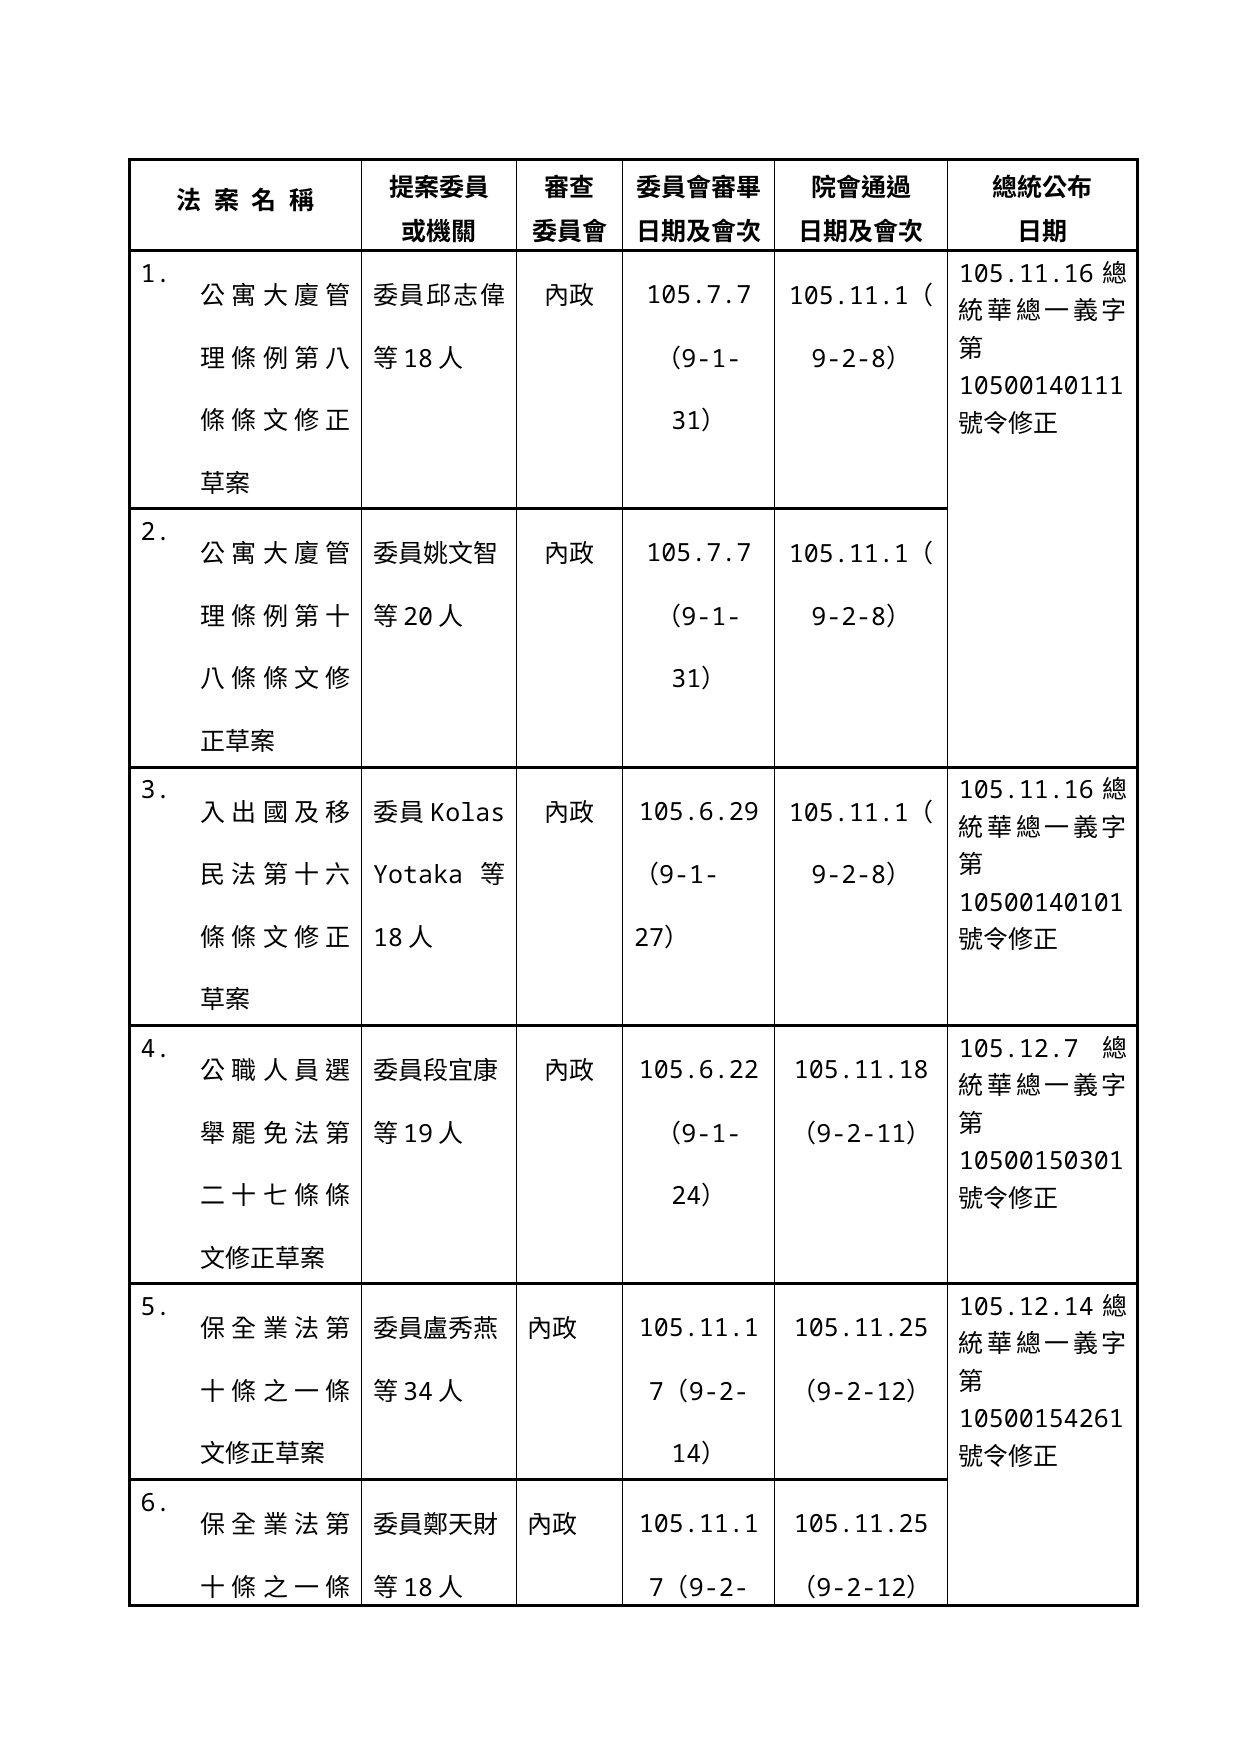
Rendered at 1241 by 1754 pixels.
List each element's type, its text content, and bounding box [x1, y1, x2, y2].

table_cell 105.11.17（9-2-14） [623, 1481, 774, 1604]
table_cell 1. [131, 252, 189, 507]
table_cell 委員段宜康等19人 [362, 1027, 516, 1282]
table_cell 內政 [517, 510, 622, 766]
table_cell 委員姚文智等20人 [362, 510, 516, 766]
table_cell 4. [131, 1027, 189, 1282]
table_header 總統公布 日期 [948, 161, 1136, 249]
table_cell 105.6.22 （9-1-24） [623, 1027, 774, 1282]
table_cell 內政 [517, 1481, 622, 1604]
table_cell 內政 [517, 769, 622, 1024]
table_cell 105.11.18（9-2-11） [775, 1027, 947, 1282]
table_cell 6. [131, 1481, 189, 1604]
table_cell 入出國及移民法第十六條條文修正草案 [189, 769, 361, 1024]
table_cell 5. [131, 1285, 189, 1478]
table_cell 委員鄭天財等18人 [362, 1481, 516, 1604]
table_cell 委員盧秀燕等34人 [362, 1285, 516, 1478]
table_cell 105.11.25（9-2-12） [775, 1285, 947, 1478]
table_cell 保全業法第十條之一條文修正草案 [189, 1481, 361, 1604]
table_cell 內政 [517, 1027, 622, 1282]
table_cell 105.6.29 （9-1-27） [623, 769, 774, 1024]
table_cell 委員邱志偉等18人 [362, 252, 516, 507]
table_cell 2. [131, 510, 189, 766]
table_cell 105.7.7（9-1-31） [623, 510, 774, 766]
table_cell 105.11.16總統華總一義字第10500140111號令修正 [948, 252, 1136, 766]
table_cell 公職人員選舉罷免法第二十七條條文修正草案 [189, 1027, 361, 1282]
table_header 審查 委員會 [517, 161, 622, 249]
table_cell 內政 [517, 252, 622, 507]
table_cell 保全業法第十條之一條文修正草案 [189, 1285, 361, 1478]
table_cell 委員Kolas Yotaka等18人 [362, 769, 516, 1024]
table_cell 公寓大廈管理條例第十八條條文修正草案 [189, 510, 361, 766]
table_cell 內政 [517, 1285, 622, 1478]
table_header 院會通過 日期及會次 [775, 161, 947, 249]
table_cell 105.12.14總統華總一義字第10500154261號令修正 [948, 1285, 1136, 1604]
table_cell 105.11.16總統華總一義字第10500140101號令修正 [948, 769, 1136, 1024]
table_cell 105.11.17（9-2-14） [623, 1285, 774, 1478]
table_cell 105.11.1（9-2-8） [775, 769, 947, 1024]
table_cell 公寓大廈管理條例第八條條文修正草案 [189, 252, 361, 507]
table_cell 105.12.7總統華總一義字第10500150301號令修正 [948, 1027, 1136, 1282]
table_cell 3. [131, 769, 189, 1024]
table_cell 105.11.1（9-2-8） [775, 252, 947, 507]
table_cell 105.11.25（9-2-12） [775, 1481, 947, 1604]
table_cell 105.7.7（9-1-31） [623, 252, 774, 507]
table_header 提案委員 或機關 [362, 161, 516, 249]
table_cell 105.11.1（9-2-8） [775, 510, 947, 766]
table_header 委員會審畢日期及會次 [623, 161, 774, 249]
table_header 法 案 名 稱 [131, 161, 361, 249]
